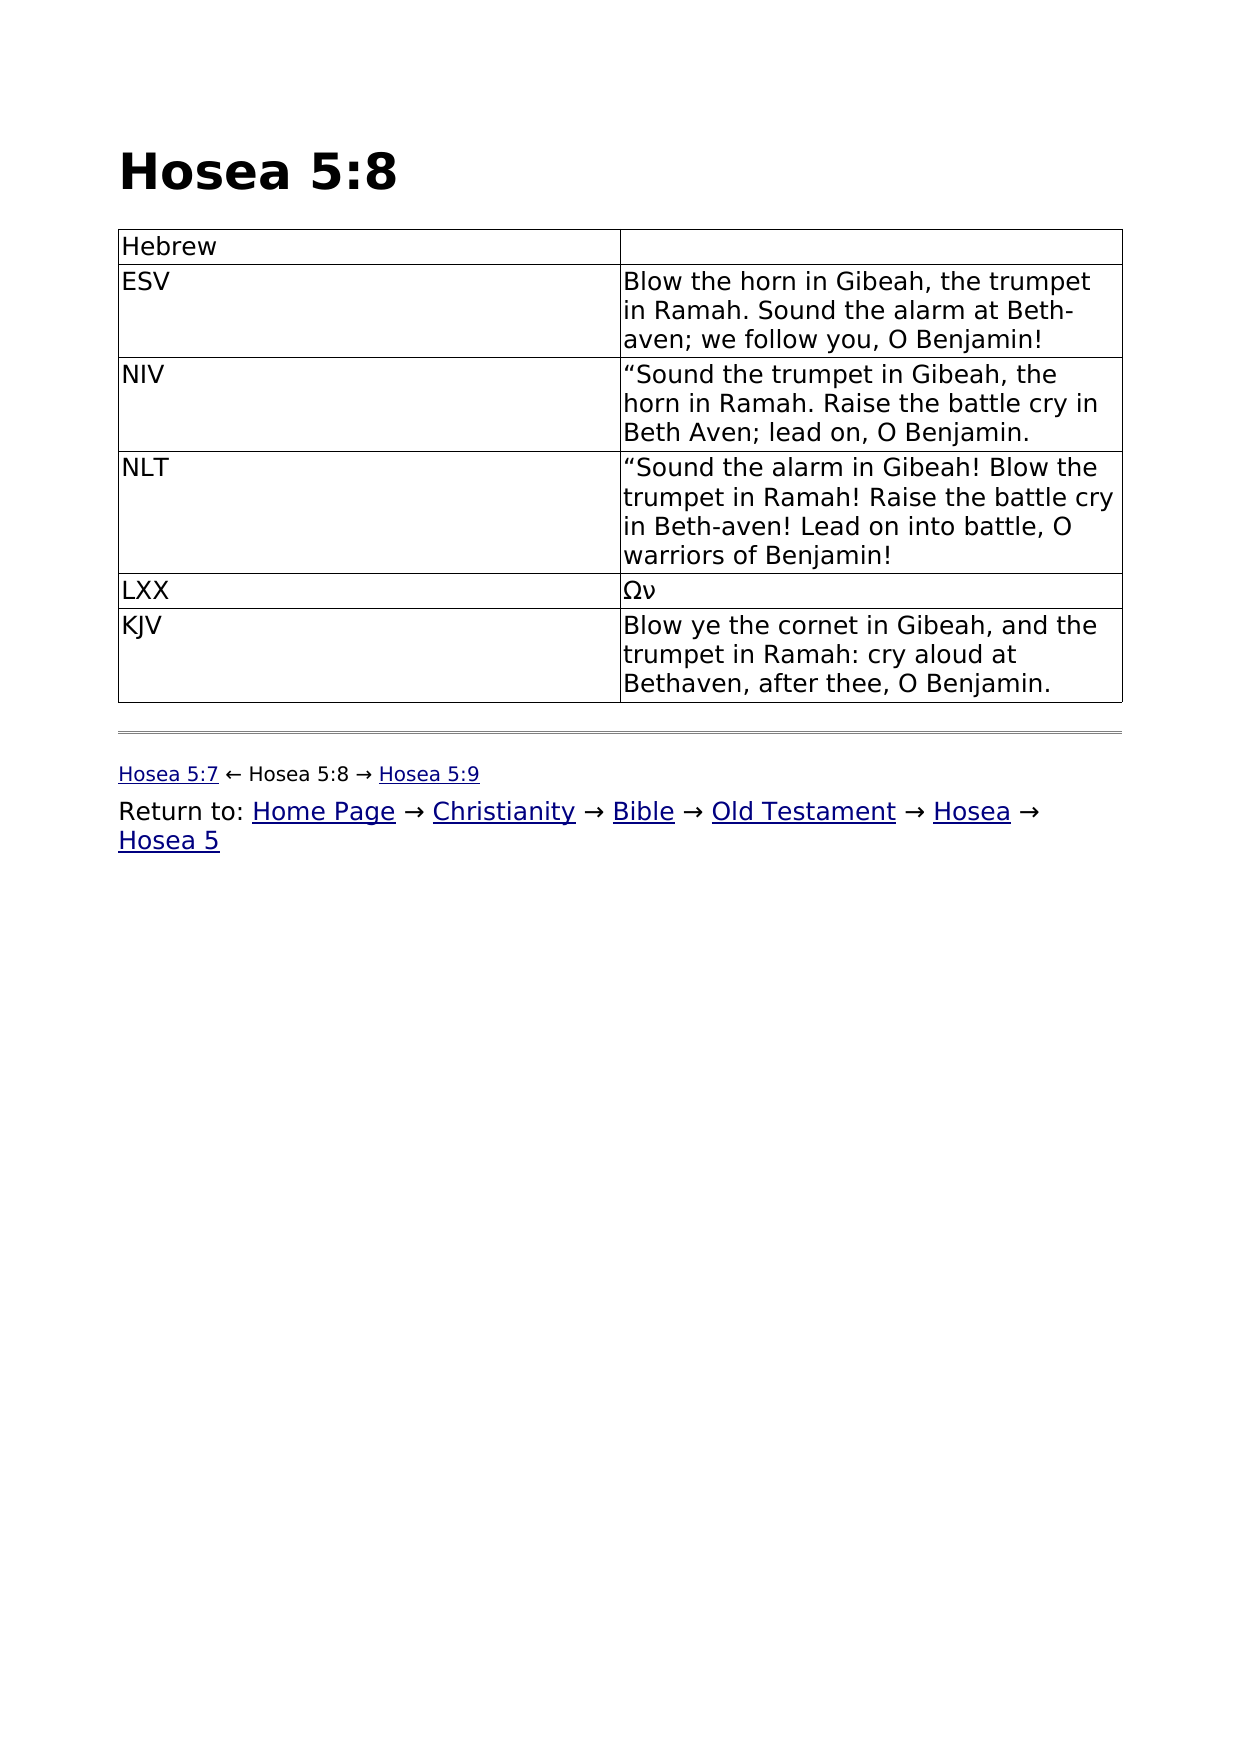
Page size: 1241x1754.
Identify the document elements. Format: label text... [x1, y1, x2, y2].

table_cell NIV [119, 358, 620, 451]
text Hosea 5:7 ← Hosea 5:8 → Hosea 5:9 [118, 763, 1122, 797]
table_cell “Sound the alarm in Gibeah! Blow the trumpet in Ramah! Raise the battle cry in Beth-aven! Lead on into battle, O warriors of Benjamin! [621, 452, 1122, 573]
table_cell LXX [119, 574, 620, 608]
table_cell NLT [119, 452, 620, 573]
table_cell ESV [119, 265, 620, 357]
table_cell KJV [119, 609, 620, 702]
text Return to: Home Page → Christianity → Bible → Old Testament → Hosea → Hosea 5 [118, 797, 1122, 855]
table_cell Blow the horn in Gibeah, the trumpet in Ramah. Sound the alarm at Beth-aven; we follow you, O Benjamin! [621, 265, 1122, 357]
table_cell “Sound the trumpet in Gibeah, the horn in Ramah. Raise the battle cry in Beth Aven; lead on, O Benjamin. [621, 358, 1122, 451]
table_header Hebrew [119, 230, 620, 264]
table_cell Ων [621, 574, 1122, 608]
table_header [621, 230, 1122, 264]
table_cell Blow ye the cornet in Gibeah, and the trumpet in Ramah: cry aloud at Bethaven, after thee, O Benjamin. [621, 609, 1122, 702]
subtitle Hosea 5:8 [118, 143, 1122, 201]
